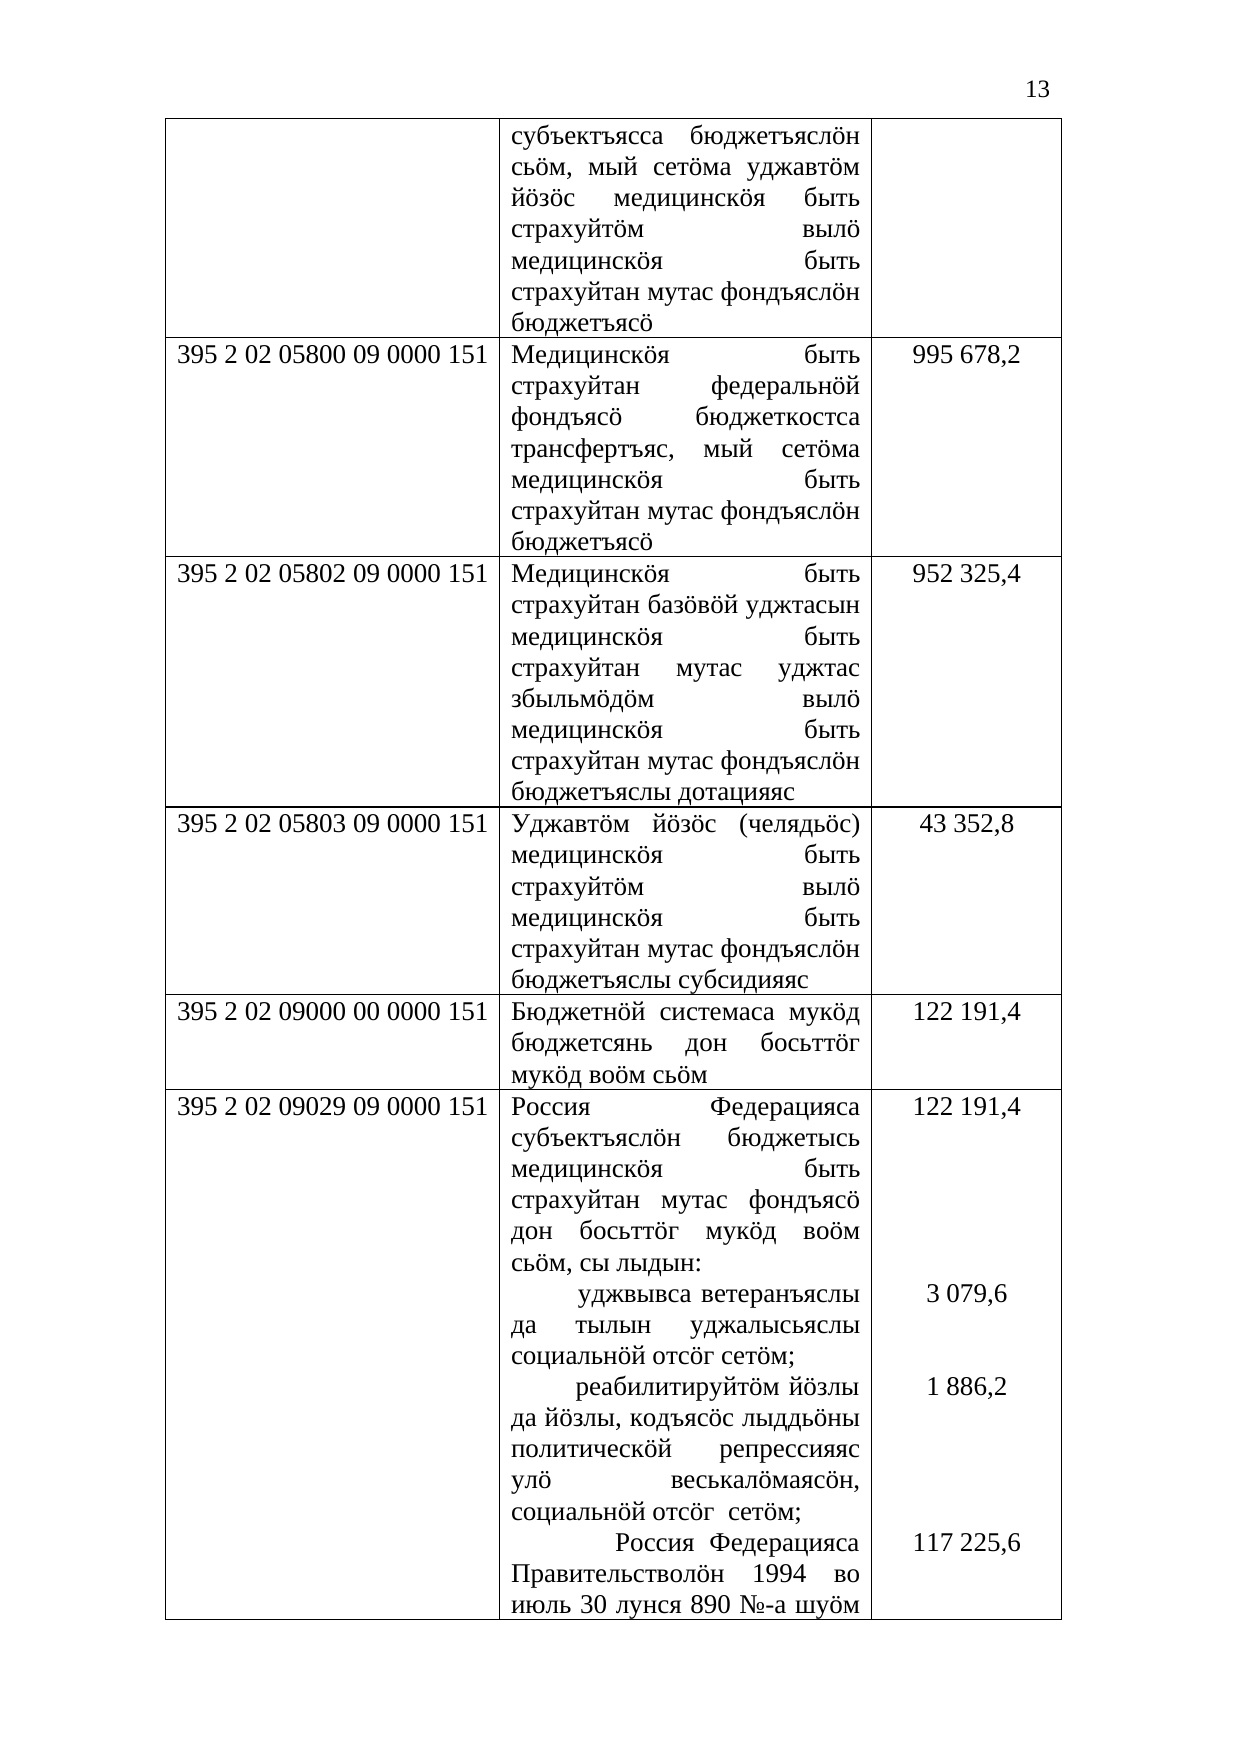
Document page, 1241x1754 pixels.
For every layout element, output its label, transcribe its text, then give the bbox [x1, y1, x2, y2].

table_cell Медицинскöя быть страхуйтан базöвöй уджтасын медицинскöя быть страхуйтан мутас уджтас збыльмöдöм вылö медицинскöя быть страхуйтан мутас фондъяслöн бюджетъяслы дотацияяс [500, 557, 871, 806]
table_cell 43 352,8 [872, 808, 1061, 994]
table_cell Бюджетнöй системаса мукöд бюджетсянь дон босьттöг мукöд воöм сьöм [500, 995, 871, 1089]
table_cell Медицинскöя быть страхуйтан федеральнöй фондъясö бюджеткостса трансфертъяс, мый сетöма медицинскöя быть страхуйтан мутас фондъяслöн бюджетъясö [500, 338, 871, 556]
table_cell 995 678,2 [872, 338, 1061, 556]
table_cell [166, 119, 499, 337]
table_cell 122 191,4 [872, 995, 1061, 1089]
table_cell субъектъясса бюджетъяслöн сьöм, мый сетöма уджавтöм йöзöс медицинскöя быть страхуйтöм вылö медицинскöя быть страхуйтан мутас фондъяслöн бюджетъясö [500, 119, 871, 337]
table_cell 395 2 02 05803 09 0000 151 [166, 808, 499, 994]
table_cell 395 2 02 09000 00 0000 151 [166, 995, 499, 1089]
table_cell [872, 119, 1061, 337]
table_cell 395 2 02 05800 09 0000 151 [166, 338, 499, 556]
table_cell Уджавтöм йöзöс (челядьöс) медицинскöя быть страхуйтöм вылö медицинскöя быть страхуйтан мутас фондъяслöн бюджетъяслы субсидияяс [500, 808, 871, 994]
table_cell Россия Федерацияса субъектъяслöн бюджетысь медицинскöя быть страхуйтан мутас фондъясö дон босьттöг мукöд воöм сьöм, сы лыдын: уджвывса ветеранъяслы да тылын уджалысьяслы социальнöй отсöг сетöм; реабилитируйтöм йöзлы да йöзлы, кодъясöс лыддьöны политическöй репрессияяс улö веськалöмаясöн, социальнöй отсöг сетöм; Россия Федерацияса Правительстволöн 1994 во июль 30 лунся 890 №-а шуöм [500, 1090, 871, 1619]
table_cell 122 191,4 3 079,6 1 886,2 117 225,6 [872, 1090, 1061, 1619]
table_cell 395 2 02 05802 09 0000 151 [166, 557, 499, 806]
table_cell 952 325,4 [872, 557, 1061, 806]
table_cell 395 2 02 09029 09 0000 151 [166, 1090, 499, 1619]
